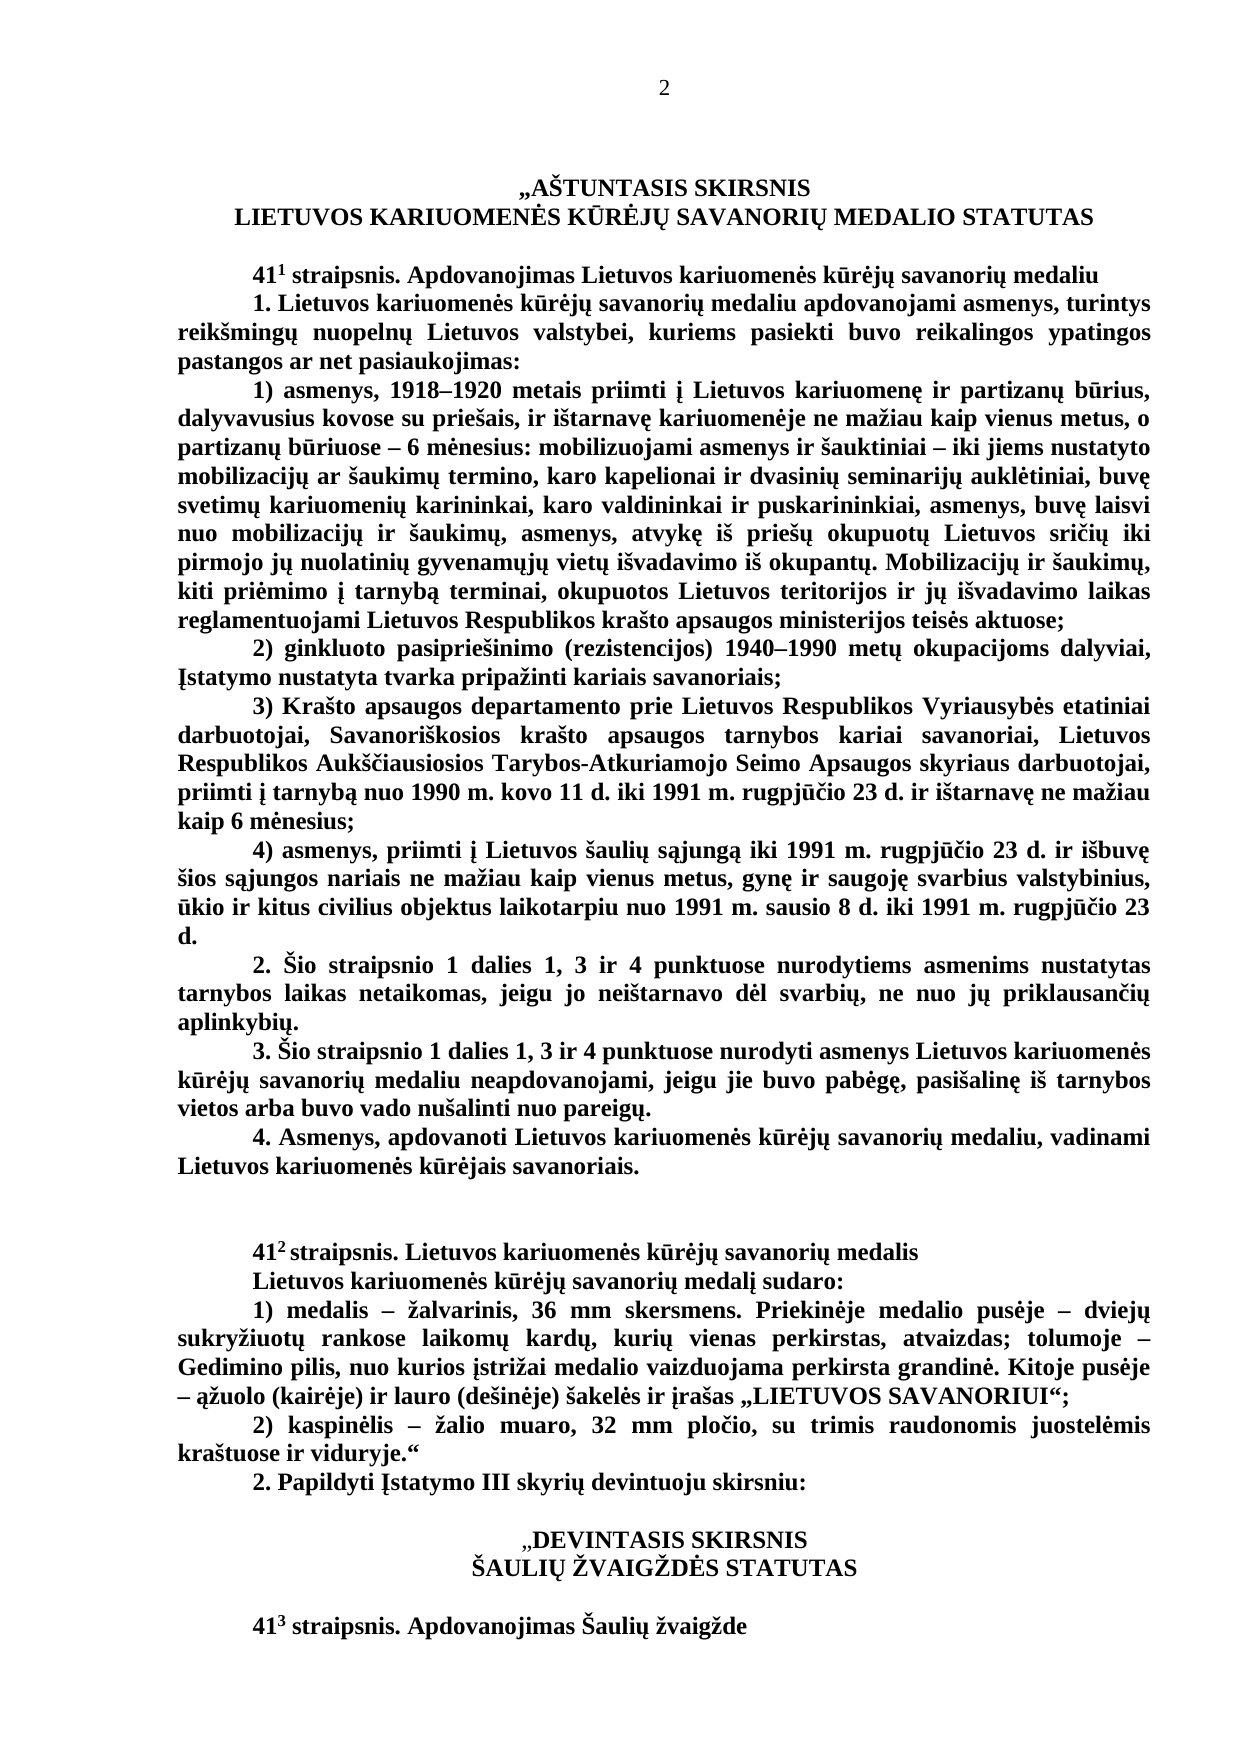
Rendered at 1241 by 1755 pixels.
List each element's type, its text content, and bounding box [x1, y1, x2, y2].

text 3) Krašto apsaugos departamento prie Lietuvos Respublikos Vyriausybės etatiniai darbuotojai, Savanoriškosios krašto apsaugos tarnybos kariai savanoriai, Lietuvos Respublikos Aukščiausiosios Tarybos-Atkuriamojo Seimo Apsaugos skyriaus darbuotojai, priimti į tarnybą nuo 1990 m. kovo 11 d. iki 1991 m. rugpjūčio 23 d. ir ištarnavę ne mažiau kaip 6 mėnesius; [177, 691, 1152, 835]
text 4) asmenys, priimti į Lietuvos šaulių sąjungą iki 1991 m. rugpjūčio 23 d. ir išbuvę šios sąjungos nariais ne mažiau kaip vienus metus, gynę ir saugoję svarbius valstybinius, ūkio ir kitus civilius objektus laikotarpiu nuo 1991 m. sausio 8 d. iki 1991 m. rugpjūčio 23 d. [177, 835, 1152, 950]
text 1) medalis – žalvarinis, 36 mm skersmens. Priekinėje medalio pusėje – dviejų sukryžiuotų rankose laikomų kardų, kurių vienas perkirstas, atvaizdas; tolumoje – Gedimino pilis, nuo kurios įstrižai medalio vaizduojama perkirsta grandinė. Kitoje pusėje – ąžuolo (kairėje) ir lauro (dešinėje) šakelės ir įrašas „LIETUVOS SAVANORIUI“; [177, 1295, 1152, 1410]
text 413 straipsnis. Apdovanojimas Šaulių žvaigžde [177, 1611, 1152, 1640]
text 2) kaspinėlis – žalio muaro, 32 mm pločio, su trimis raudonomis juostelėmis kraštuose ir viduryje.“ [177, 1410, 1152, 1467]
text 3. Šio straipsnio 1 dalies 1, 3 ir 4 punktuose nurodyti asmenys Lietuvos kariuomenės kūrėjų savanorių medaliu neapdovanojami, jeigu jie buvo pabėgę, pasišalinę iš tarnybos vietos arba buvo vado nušalinti nuo pareigų. [177, 1036, 1152, 1122]
text 1) asmenys, 1918–1920 metais priimti į Lietuvos kariuomenę ir partizanų būrius, dalyvavusius kovose su priešais, ir ištarnavę kariuomenėje ne mažiau kaip vienus metus, o partizanų būriuose – 6 mėnesius: mobilizuojami asmenys ir šauktiniai – iki jiems nustatyto mobilizacijų ar šaukimų termino, karo kapelionai ir dvasinių seminarijų auklėtiniai, buvę svetimų kariuomenių karininkai, karo valdininkai ir puskarininkiai, asmenys, buvę laisvi nuo mobilizacijų ir šaukimų, asmenys, atvykę iš priešų okupuotų Lietuvos sričių iki pirmojo jų nuolatinių gyvenamųjų vietų išvadavimo iš okupantų. Mobilizacijų ir šaukimų, kiti priėmimo į tarnybą terminai, okupuotos Lietuvos teritorijos ir jų išvadavimo laikas reglamentuojami Lietuvos Respublikos krašto apsaugos ministerijos teisės aktuose; [177, 375, 1152, 633]
text 2) ginkluoto pasipriešinimo (rezistencijos) 1940–1990 metų okupacijoms dalyviai, Įstatymo nustatyta tvarka pripažinti kariais savanoriais; [177, 633, 1152, 691]
text 1. Lietuvos kariuomenės kūrėjų savanorių medaliu apdovanojami asmenys, turintys reikšmingų nuopelnų Lietuvos valstybei, kuriems pasiekti buvo reikalingos ypatingos pastangos ar net pasiaukojimas: [177, 288, 1152, 375]
text 411 straipsnis. Apdovanojimas Lietuvos kariuomenės kūrėjų savanorių medaliu [252, 260, 1152, 288]
text „DEVINTASIS SKIRSNIS [177, 1525, 1152, 1553]
text 412 straipsnis. Lietuvos kariuomenės kūrėjų savanorių medalis [177, 1237, 1152, 1266]
text Lietuvos kariuomenės kūrėjų savanorių medalį sudaro: [177, 1266, 1152, 1295]
text LIETUVOS KARIUOMENĖS KŪRĖJŲ SAVANORIŲ MEDALIO STATUTAS [177, 202, 1152, 231]
text 4. Asmenys, apdovanoti Lietuvos kariuomenės kūrėjų savanorių medaliu, vadinami Lietuvos kariuomenės kūrėjais savanoriais. [177, 1122, 1152, 1180]
text 2. Papildyti Įstatymo III skyrių devintuoju skirsniu: [177, 1467, 1152, 1496]
text ŠAULIŲ ŽVAIGŽDĖS STATUTAS [177, 1553, 1152, 1582]
text „AŠTUNTASIS SKIRSNIS [177, 173, 1152, 202]
text 2. Šio straipsnio 1 dalies 1, 3 ir 4 punktuose nurodytiems asmenims nustatytas tarnybos laikas netaikomas, jeigu jo neištarnavo dėl svarbių, ne nuo jų priklausančių aplinkybių. [177, 950, 1152, 1036]
